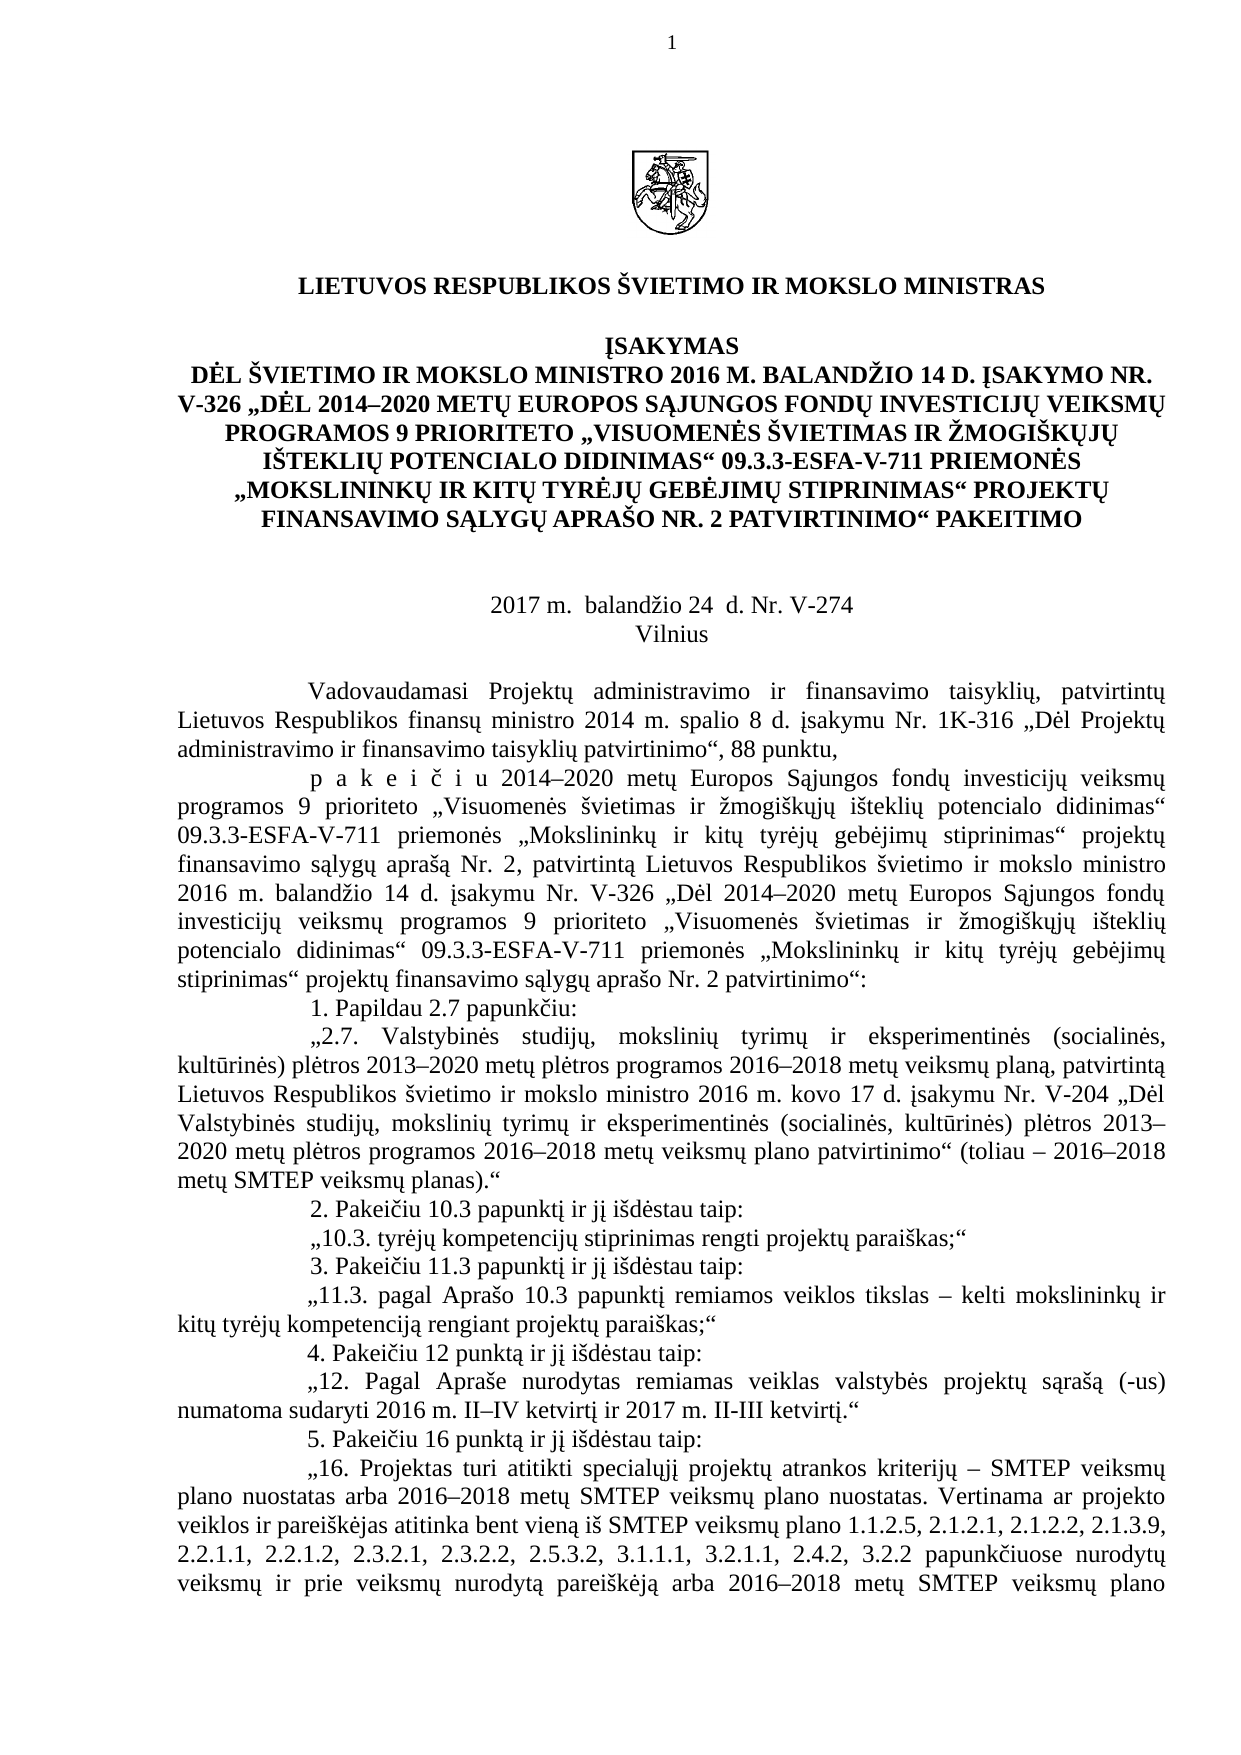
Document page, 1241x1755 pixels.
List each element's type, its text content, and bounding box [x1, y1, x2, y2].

text „16. Projektas turi atitikti specialųjį projektų atrankos kriterijų – SMTEP veiksmų plano nuostatas arba 2016–2018 metų SMTEP veiksmų plano nuostatas. Vertinama ar projekto veiklos ir pareiškėjas atitinka bent vieną iš SMTEP veiksmų plano 1.1.2.5, 2.1.2.1, 2.1.2.2, 2.1.3.9, 2.2.1.1, 2.2.1.2, 2.3.2.1, 2.3.2.2, 2.5.3.2, 3.1.1.1, 3.2.1.1, 2.4.2, 3.2.2 papunkčiuose nurodytų veiksmų ir prie veiksmų nurodytą pareiškėją arba 2016–2018 metų SMTEP veiksmų plano [177, 1453, 1167, 1596]
text Vadovaudamasi Projektų administravimo ir finansavimo taisyklių, patvirtintų Lietuvos Respublikos finansų ministro 2014 m. spalio 8 d. įsakymu Nr. 1K-316 „Dėl Projektų administravimo ir finansavimo taisyklių patvirtinimo“, 88 punktu, [177, 676, 1167, 763]
text „10.3. tyrėjų kompetencijų stiprinimas rengti projektų paraiškas;“ [177, 1223, 1167, 1251]
text LIETUVOS RESPUBLIKOS ŠVIETIMO IR MOKSLO MINISTRAS [177, 271, 1167, 300]
text 2. Pakeičiu 10.3 papunktį ir jį išdėstau taip: [177, 1194, 1167, 1223]
text Vilnius [177, 619, 1167, 648]
text 1. Papildau 2.7 papunkčiu: [177, 993, 1167, 1021]
text 3. Pakeičiu 11.3 papunktį ir jį išdėstau taip: [177, 1251, 1167, 1280]
text 5. Pakeičiu 16 punktą ir jį išdėstau taip: [177, 1424, 1167, 1453]
text ĮSAKYMAS [177, 331, 1167, 360]
text DĖL ŠVIETIMO IR MOKSLO MINISTRO 2016 M. BALANDŽIO 14 D. ĮSAKYMO NR. V-326 „DĖL 2014–2020 METŲ EUROPOS SĄJUNGOS FONDŲ INVESTICIJŲ VEIKSMŲ PROGRAMOS 9 PRIORITETO „VISUOMENĖS ŠVIETIMAS IR ŽMOGIŠKŲJŲ IŠTEKLIŲ POTENCIALO DIDINIMAS“ 09.3.3-ESFA-V-711 PRIEMONĖS „MOKSLININKŲ IR KITŲ TYRĖJŲ GEBĖJIMŲ STIPRINIMAS“ PROJEKTŲ FINANSAVIMO SĄLYGŲ APRAŠO NR. 2 PATVIRTINIMO“ PAKEITIMO [177, 360, 1167, 533]
text „2.7. Valstybinės studijų, mokslinių tyrimų ir eksperimentinės (socialinės, kultūrinės) plėtros 2013–2020 metų plėtros programos 2016–2018 metų veiksmų planą, patvirtintą Lietuvos Respublikos švietimo ir mokslo ministro 2016 m. kovo 17 d. įsakymu Nr. V-204 „Dėl Valstybinės studijų, mokslinių tyrimų ir eksperimentinės (socialinės, kultūrinės) plėtros 2013–2020 metų plėtros programos 2016–2018 metų veiksmų plano patvirtinimo“ (toliau – 2016–2018 metų SMTEP veiksmų planas).“ [177, 1021, 1167, 1194]
text 2017 m. balandžio 24 d. Nr. V-274 [177, 590, 1167, 619]
text p a k e i č i u 2014–2020 metų Europos Sąjungos fondų investicijų veiksmų programos 9 prioriteto „Visuomenės švietimas ir žmogiškųjų išteklių potencialo didinimas“ 09.3.3-ESFA-V-711 priemonės „Mokslininkų ir kitų tyrėjų gebėjimų stiprinimas“ projektų finansavimo sąlygų aprašą Nr. 2, patvirtintą Lietuvos Respublikos švietimo ir mokslo ministro 2016 m. balandžio 14 d. įsakymu Nr. V-326 „Dėl 2014–2020 metų Europos Sąjungos fondų investicijų veiksmų programos 9 prioriteto „Visuomenės švietimas ir žmogiškųjų išteklių potencialo didinimas“ 09.3.3-ESFA-V-711 priemonės „Mokslininkų ir kitų tyrėjų gebėjimų stiprinimas“ projektų finansavimo sąlygų aprašo Nr. 2 patvirtinimo“: [177, 763, 1167, 993]
text „11.3. pagal Aprašo 10.3 papunktį remiamos veiklos tikslas – kelti mokslininkų ir kitų tyrėjų kompetenciją rengiant projektų paraiškas;“ [177, 1280, 1167, 1338]
text „12. Pagal Apraše nurodytas remiamas veiklas valstybės projektų sąrašą (-us) numatoma sudaryti 2016 m. II–IV ketvirtį ir 2017 m. II-III ketvirtį.“ [177, 1366, 1167, 1424]
text 4. Pakeičiu 12 punktą ir jį išdėstau taip: [214, 1338, 1167, 1366]
